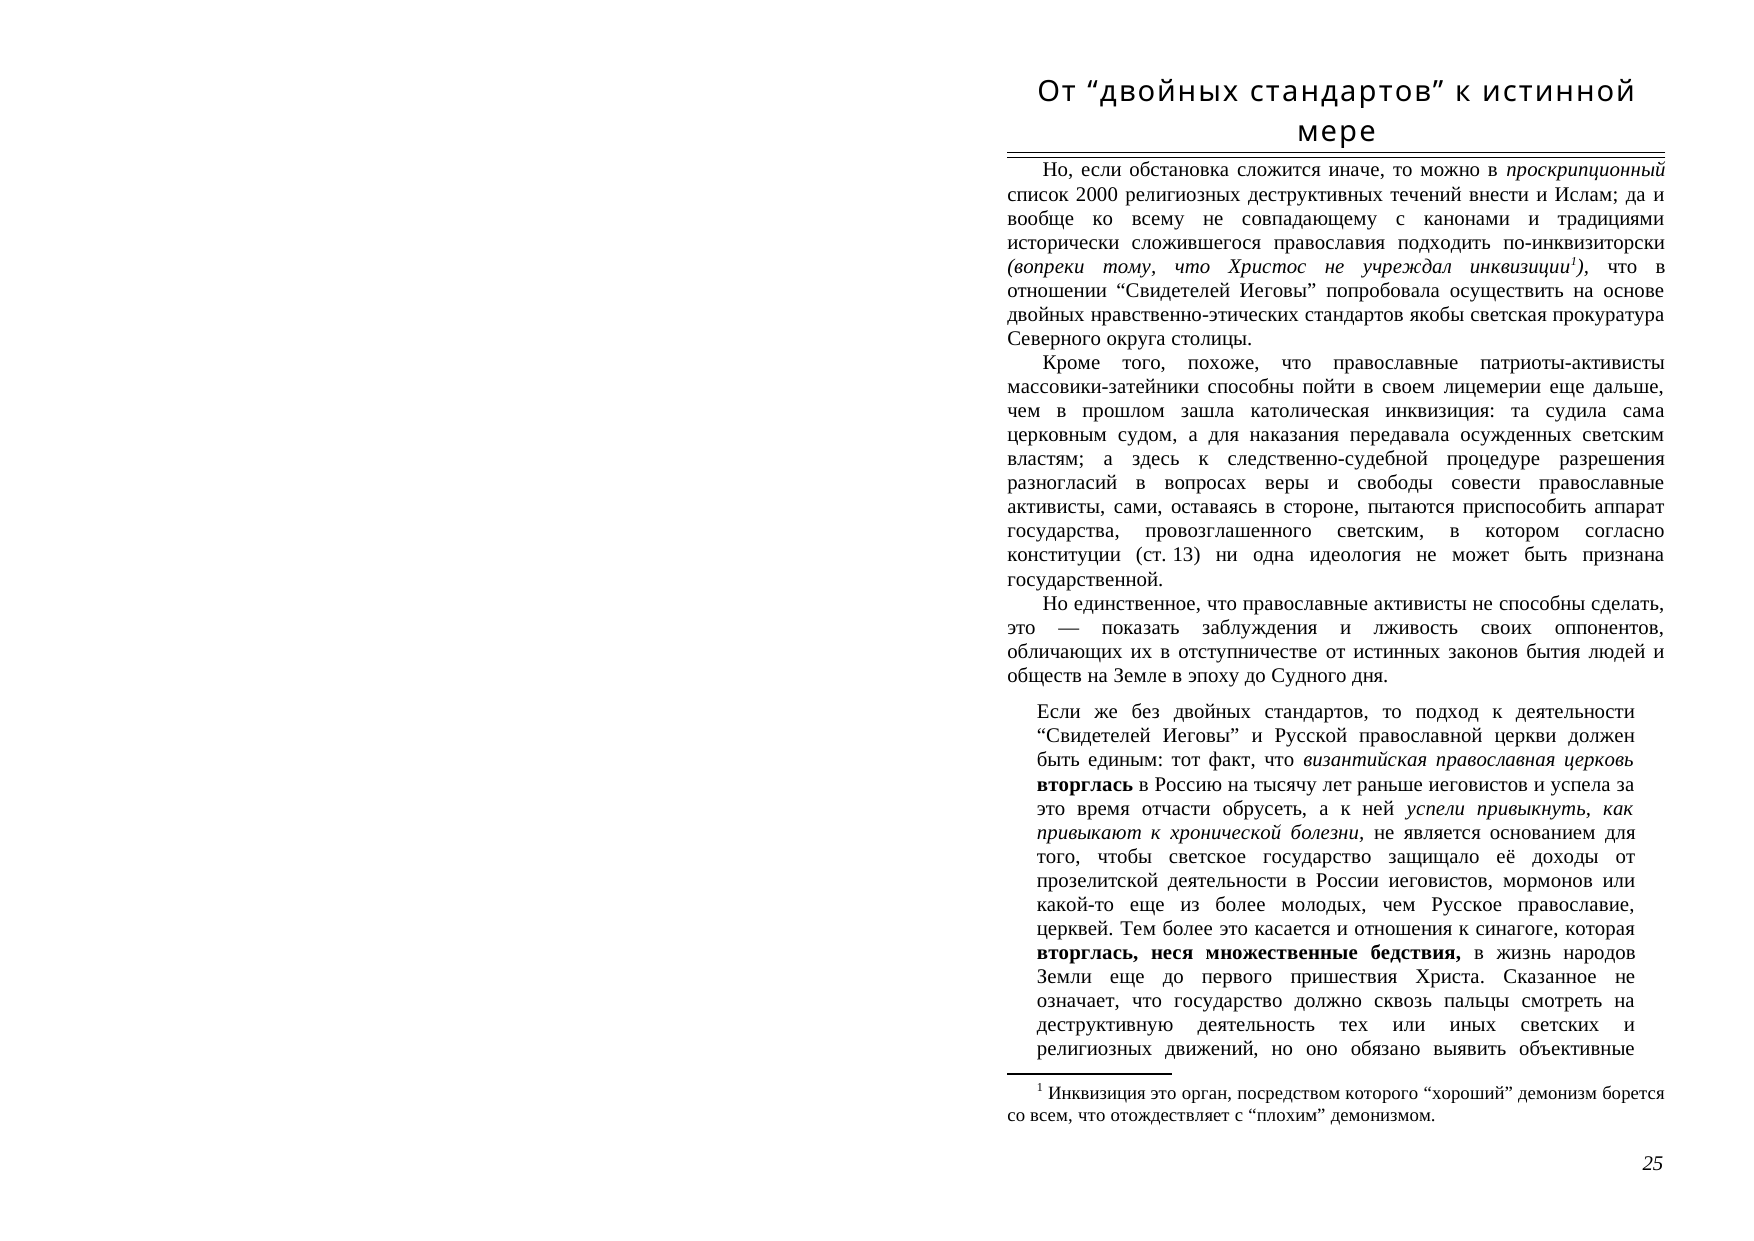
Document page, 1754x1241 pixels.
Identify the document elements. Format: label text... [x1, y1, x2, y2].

text Кроме того, похоже, что православные патриоты-активисты массовики-затейники способны пойти в своем лицемерии еще дальше, чем в прошлом зашла католическая инквизиция: та судила сама церковным судом, а для наказания передавала осужденных светским властям; а здесь к следственно-судебной процедуре разрешения разногласий в вопросах веры и свободы совести православные активисты, сами, оставаясь в стороне, пытаются приспособить аппарат государства, провозглашенного светским, в котором согласно конституции (ст. 13) ни одна идеология не может быть признана государственной. [1007, 350, 1665, 590]
text Инквизиция это орган, посредством которого “хороший” демонизм борется со всем, что отождествляет с “плохим” демонизмом. [1007, 1080, 1665, 1126]
text Но, если обстановка сложится иначе, то можно в проскрипционный список 2000 религиозных деструктивных течений внести и Ислам; да и вообще ко всему не совпадающему с канонами и традициями исторически сложившегося православия подходить по-инквизиторски (вопреки тому, что Христос не учреждал инквизиции), что в отношении “Свидетелей Иеговы” попробовала осуществить на основе двойных нравственно-этических стандартов якобы светская прокуратура Северного округа столицы. [1007, 158, 1665, 350]
text Если же без двойных стандартов, то подход к деятельности “Свидетелей Иеговы” и Русской православной церкви должен быть единым: тот факт, что византийская православная церковь вторглась в Россию на тысячу лет раньше иеговистов и успела за это время отчасти обрусеть, а к ней успели привыкнуть, как привыкают к хронической болезни, не является основанием для того, чтобы светское государство защищало её доходы от прозелитской деятельности в России иеговистов, мормонов или какой-то еще из более молодых, чем Русское православие, церквей. Тем более это касается и отношения к синагоге, которая вторглась, неся множественные бедствия, в жизнь народов Земли еще до первого пришествия Христа. Сказанное не означает, что государство должно сквозь пальцы смотреть на деструктивную деятельность тех или иных светских и религиозных движений, но оно обязано выявить объективные [1037, 699, 1636, 1060]
text Но единственное, что православные активисты не способны сделать, это — показать заблуждения и лживость своих оппонентов, обличающих их в отступничестве от истинных законов бытия людей и обществ на Земле в эпоху до Судного дня. [1007, 590, 1665, 687]
